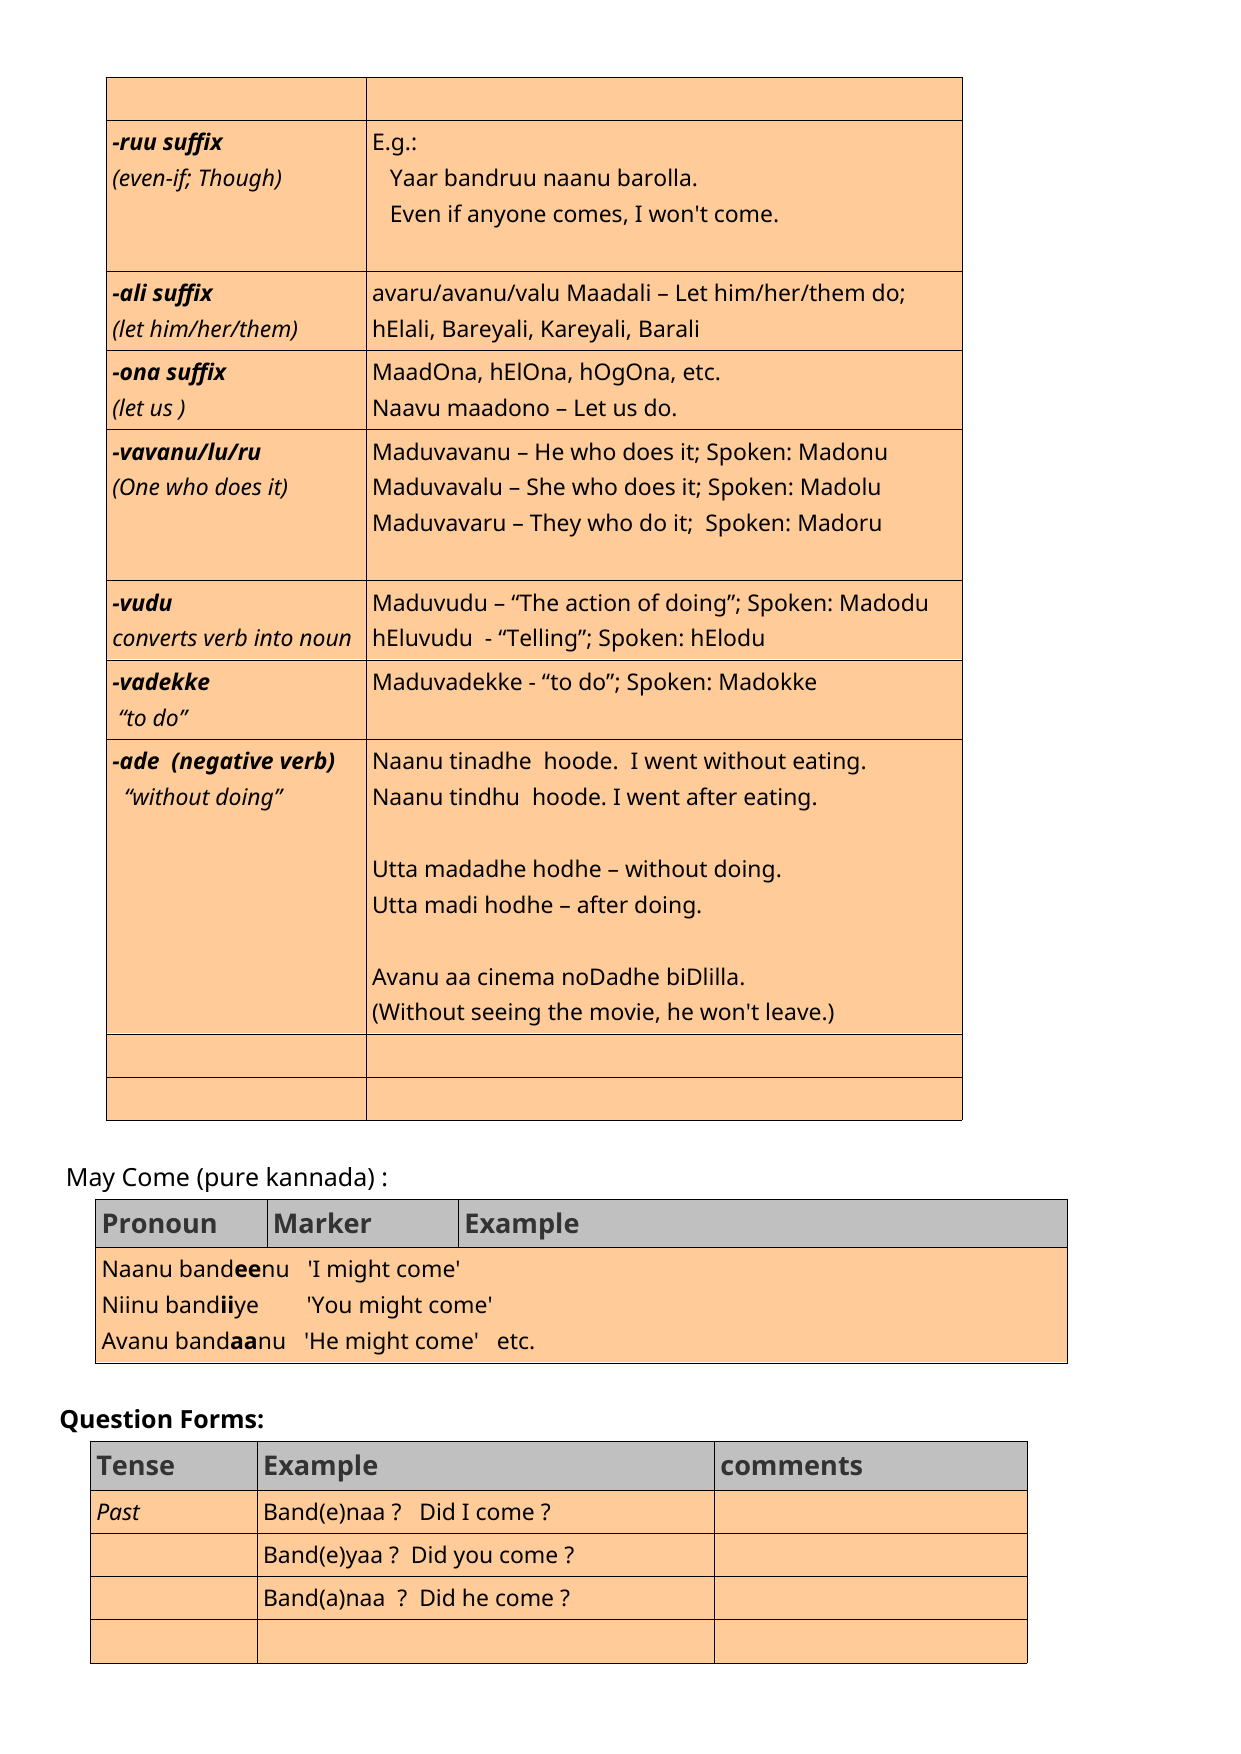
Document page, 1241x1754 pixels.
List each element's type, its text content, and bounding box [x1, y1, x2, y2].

table_header Example [459, 1200, 1067, 1247]
table_header Pronoun [96, 1200, 267, 1247]
table_cell Naanu bandeenu 'I might come' Niinu bandiiye 'You might come' Avanu bandaanu 'He might come' etc. [96, 1248, 1067, 1362]
table_cell Band(e)naa ? Did I come ? [258, 1491, 714, 1533]
table_cell -ona suffix (let us ) [107, 351, 366, 429]
table_cell [367, 78, 962, 120]
table_cell -vadekke “to do” [107, 661, 366, 739]
text May Come (pure kannada) : [59, 1120, 1181, 1193]
table_cell Maduvadekke - “to do”; Spoken: Madokke [367, 661, 962, 739]
table_cell [91, 1534, 257, 1576]
table_cell -vavanu/lu/ru (One who does it) [107, 430, 366, 580]
table_cell -vudu converts verb into noun [107, 581, 366, 659]
table_cell Naanu tinadhe hoode. I went without eating. Naanu tindhu hoode. I went after eating. Utta madadhe hodhe – without doing. Utta madi hodhe – after doing. Avanu aa cinema noDadhe biDlilla. (Without seeing the movie, he won't leave.) [367, 740, 962, 1033]
table_cell [367, 1035, 962, 1077]
table_cell Maduvavanu – He who does it; Spoken: Madonu Maduvavalu – She who does it; Spoken: Madolu Maduvavaru – They who do it; Spoken: Madoru [367, 430, 962, 580]
table_cell [715, 1577, 1027, 1619]
table_cell [258, 1620, 714, 1663]
table_cell -ruu suffix (even-if; Though) [107, 121, 366, 271]
table_header comments [715, 1442, 1027, 1490]
table_cell [107, 1035, 366, 1077]
table_cell [107, 1078, 366, 1120]
table_cell -ali suffix (let him/her/them) [107, 272, 366, 350]
table_header Tense [91, 1442, 257, 1490]
table_cell Band(a)naa ? Did he come ? [258, 1577, 714, 1619]
table_cell [715, 1620, 1027, 1663]
table_header Example [258, 1442, 714, 1490]
table_cell E.g.: Yaar bandruu naanu barolla. Even if anyone comes, I won't come. [367, 121, 962, 271]
table_cell Maduvudu – “The action of doing”; Spoken: Madodu hEluvudu - “Telling”; Spoken: hElodu [367, 581, 962, 659]
table_cell [91, 1577, 257, 1619]
text Question Forms: [59, 1362, 1181, 1436]
table_cell -ade (negative verb) “without doing” [107, 740, 366, 1033]
table_cell MaadOna, hElOna, hOgOna, etc. Naavu maadono – Let us do. [367, 351, 962, 429]
table_cell [107, 78, 366, 120]
table_cell Band(e)yaa ? Did you come ? [258, 1534, 714, 1576]
table_cell [715, 1534, 1027, 1576]
table_cell [367, 1078, 962, 1120]
table_cell [91, 1620, 257, 1663]
table_header Marker [268, 1200, 458, 1247]
table_cell Past [91, 1491, 257, 1533]
table_cell avaru/avanu/valu Maadali – Let him/her/them do; hElali, Bareyali, Kareyali, Barali [367, 272, 962, 350]
table_cell [715, 1491, 1027, 1533]
